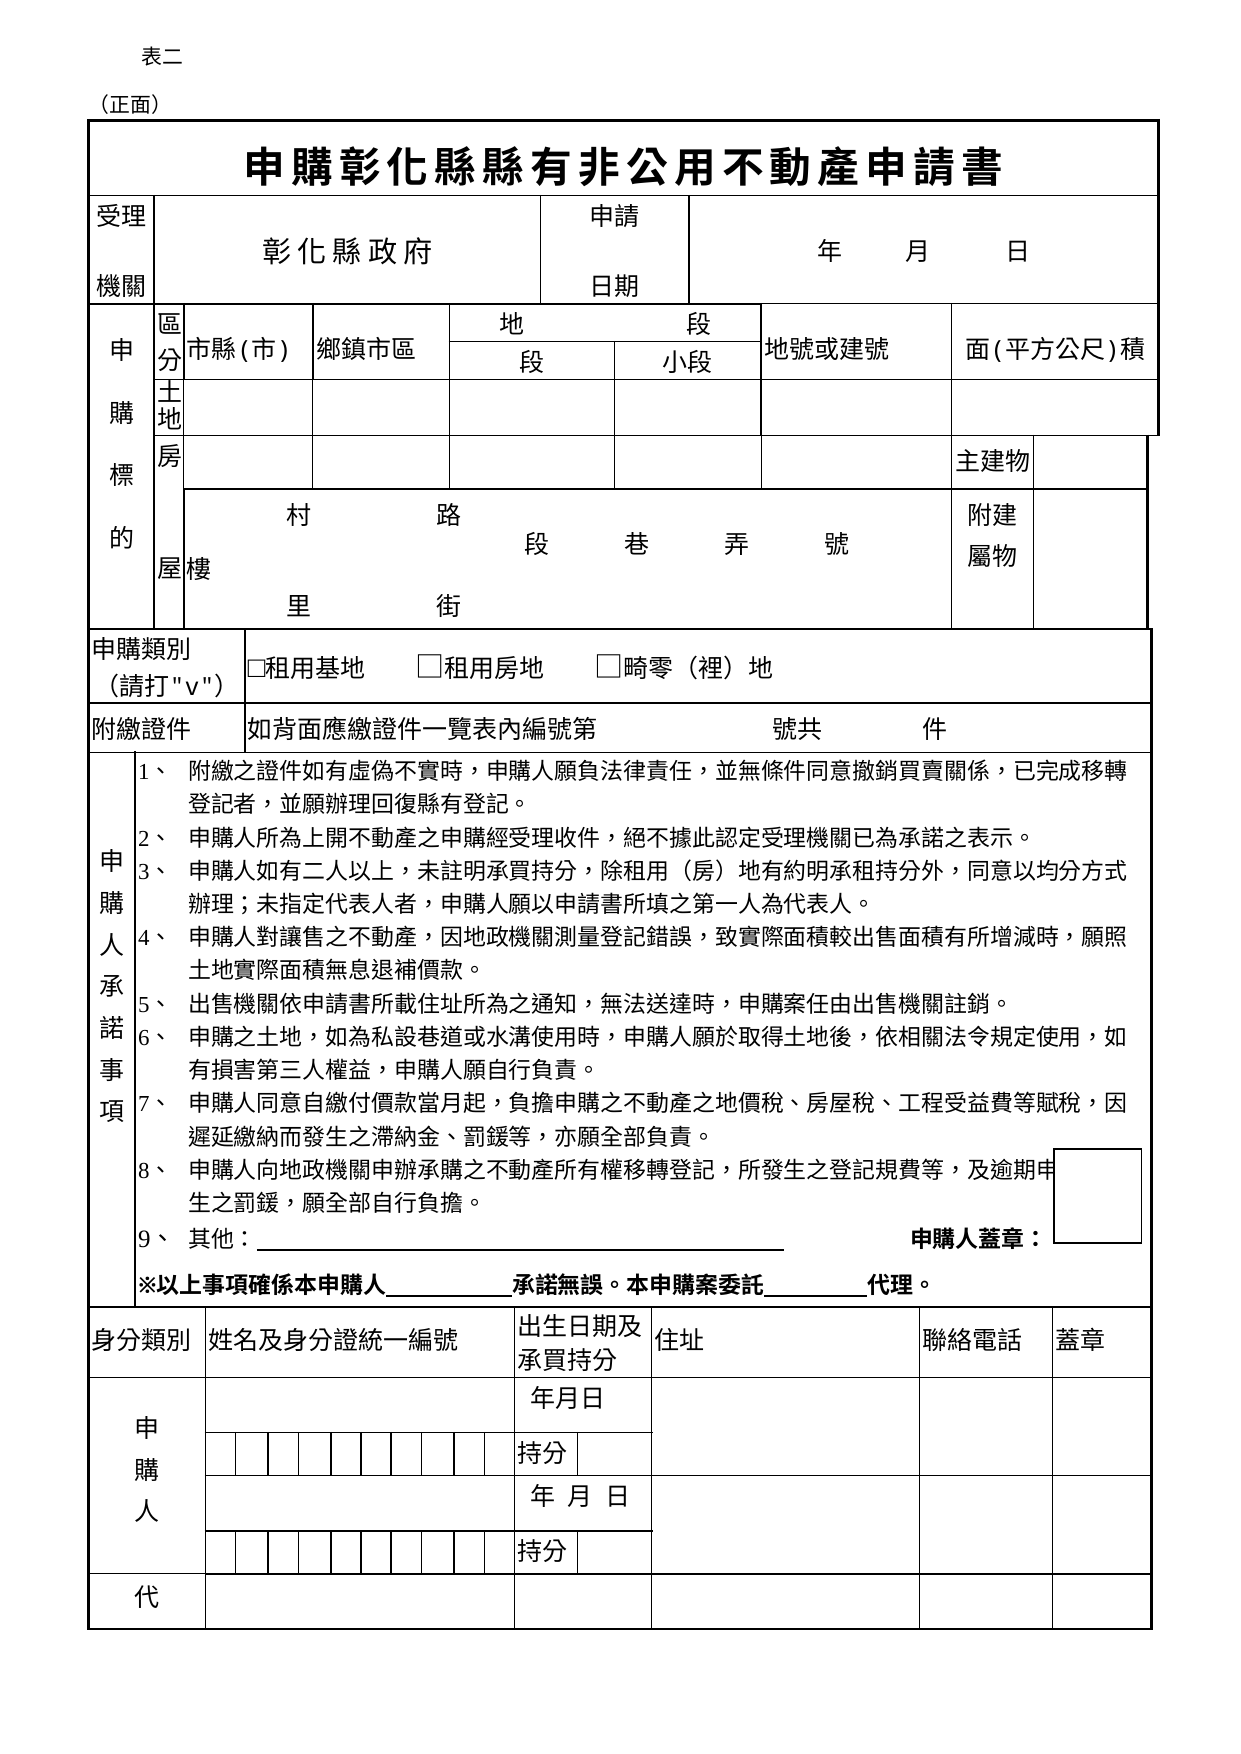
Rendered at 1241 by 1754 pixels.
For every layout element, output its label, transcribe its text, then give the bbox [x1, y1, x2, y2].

table_cell [206, 1575, 514, 1628]
table_cell [392, 1532, 421, 1573]
table_cell [184, 436, 312, 488]
table_cell 持分 [515, 1433, 577, 1475]
table_cell 小段 [615, 342, 760, 378]
table_cell [652, 1476, 919, 1573]
table_cell [1153, 702, 1158, 751]
table_cell 房 屋 [155, 436, 183, 628]
table_cell [269, 1433, 298, 1475]
table_cell [1153, 1432, 1158, 1475]
table_cell 段 [450, 342, 614, 378]
table_cell [1153, 1377, 1158, 1432]
table_cell [485, 1433, 514, 1475]
table_cell [332, 1532, 360, 1573]
table_cell [184, 380, 312, 434]
table_cell [299, 1433, 330, 1475]
table_cell 代 [90, 1574, 205, 1628]
table_cell 面(平方公尺)積 [952, 304, 1157, 378]
table_cell □租用基地 □租用房地 □畸零（裡）地 [246, 630, 1150, 702]
table_cell [578, 1433, 651, 1475]
table_cell 如背面應繳證件一覽表內編號第 號共 件 [246, 704, 1150, 751]
table_cell [1153, 751, 1158, 1306]
table_cell [455, 1433, 484, 1475]
table_cell 彰化縣政府 [155, 196, 540, 303]
table_cell [206, 1378, 514, 1432]
table_cell [450, 380, 614, 434]
table_cell 附建 屬物 [952, 490, 1033, 628]
table_cell [1152, 488, 1158, 628]
table_cell [392, 1433, 421, 1475]
table_cell [422, 1433, 453, 1475]
table_cell [920, 1575, 1052, 1628]
table_cell 附繳證件 [90, 704, 244, 751]
table_cell [615, 380, 760, 434]
table_cell 受理 機關 [90, 196, 153, 303]
table_cell [1053, 1476, 1150, 1573]
table_cell 土 地 [155, 380, 183, 434]
table_cell [206, 1532, 235, 1573]
table_cell [652, 1575, 919, 1628]
table_cell 主建物 [952, 436, 1033, 488]
table_cell [1152, 436, 1158, 488]
table_cell 蓋章 [1053, 1308, 1150, 1377]
table_cell 地號或建號 [762, 304, 951, 378]
table_cell [1153, 628, 1158, 702]
table_cell [615, 436, 761, 488]
table_cell 附繳之證件如有虛偽不實時，申購人願負法律責任，並無條件同意撤銷買賣關係，已完成移轉登記者，並願辦理回復縣有登記。 申購人所為上開不動產之申購經受理收件，絕不據此認定受理機關已為承諾之表示。 申購人如有二人以上，未註明承買持分，除租用（房）地有約明承租持分外，同意以均分方式辦理；未指定代表人者，申購人願以申請書所填之第一人為代表人。 申購人對讓售之不動產，因地政機關測量登記錯誤，致實際面積較出售面積有所增減時，願照土地實際面積無息退補價款。 出售機關依申請書所載住址所為之通知，無法送達時，申購案任由出售機關註銷。 申購之土地，如為私設巷道或水溝使用時，申購人願於取得土地後，依相關法令規定使用，如有損害第三人權益，申購人願自行負責。 申購人同意自繳付價款當月起，負擔申購之不動產之地價稅、房屋稅、工程受益費等賦稅，因遲延繳納而發生之滯納金、罰鍰等，亦願全部負責。 申購人向地政機關申辦承購之不動產所有權移轉登記，所發生之登記規費等，及逾期申辦而發生之罰鍰，願全部自行負擔。 其他： 申購人蓋章： ※以上事項確係本申購人 承諾無誤。本申購案委託 代理。 [136, 753, 1150, 1306]
table_cell 年 月 日 [515, 1476, 651, 1530]
table_cell [362, 1433, 390, 1475]
table_cell [1053, 1378, 1150, 1475]
table_cell 年月日 [515, 1378, 651, 1432]
table_header 申購彰化縣縣有非公用不動產申請書 [90, 122, 1157, 195]
table_cell [1153, 1475, 1158, 1530]
table_cell [1034, 436, 1146, 488]
table_cell [485, 1532, 514, 1573]
table_cell [313, 436, 449, 488]
table_cell 住址 [652, 1308, 919, 1377]
table_cell [206, 1476, 514, 1530]
table_cell [578, 1532, 651, 1573]
table_cell [920, 1378, 1052, 1475]
table_cell [236, 1532, 267, 1573]
table_cell [1153, 1306, 1158, 1377]
table_cell [762, 436, 951, 488]
table_cell [450, 436, 614, 488]
table_cell [313, 380, 449, 434]
table_cell [952, 380, 1157, 434]
table_cell 持分 [515, 1532, 577, 1573]
table_cell 地 段 [450, 305, 760, 341]
table_cell 申購人承諾事項 [90, 753, 134, 1306]
table_cell 聯絡電話 [920, 1308, 1052, 1377]
table_cell [1153, 1530, 1158, 1573]
table_cell [299, 1532, 330, 1573]
table_cell [1034, 490, 1146, 628]
table_cell 姓名及身分證統一編號 [206, 1308, 514, 1377]
table_cell [1053, 1575, 1150, 1628]
table_cell [455, 1532, 484, 1573]
table_cell [236, 1433, 267, 1475]
table_cell 申 購 人 [90, 1378, 205, 1573]
table_cell [269, 1532, 298, 1573]
text （正面） [89, 89, 1152, 119]
table_cell 申購類別 （請打"v"） [90, 630, 244, 702]
table_cell 申請 日期 [541, 196, 688, 303]
table_cell 身分類別 [90, 1308, 205, 1377]
table_cell [515, 1575, 651, 1628]
table_cell [1153, 1573, 1158, 1628]
table_cell [762, 380, 951, 434]
table_cell 申 購 標 的 [90, 305, 153, 628]
table_cell [332, 1433, 360, 1475]
table_cell [652, 1378, 919, 1475]
table_cell [422, 1532, 453, 1573]
table_cell [362, 1532, 390, 1573]
table_cell 市縣(市) [185, 305, 312, 378]
table_cell 年 月 日 [690, 196, 1157, 303]
table_cell 出生日期及 承買持分 [515, 1308, 651, 1377]
table_cell 鄉鎮市區 [314, 305, 449, 378]
table_cell 區 分 [155, 305, 183, 378]
table_cell [920, 1476, 1052, 1573]
table_cell [206, 1433, 235, 1475]
table_cell 村 路 段 巷 弄 號 樓 里 街 [185, 490, 951, 628]
